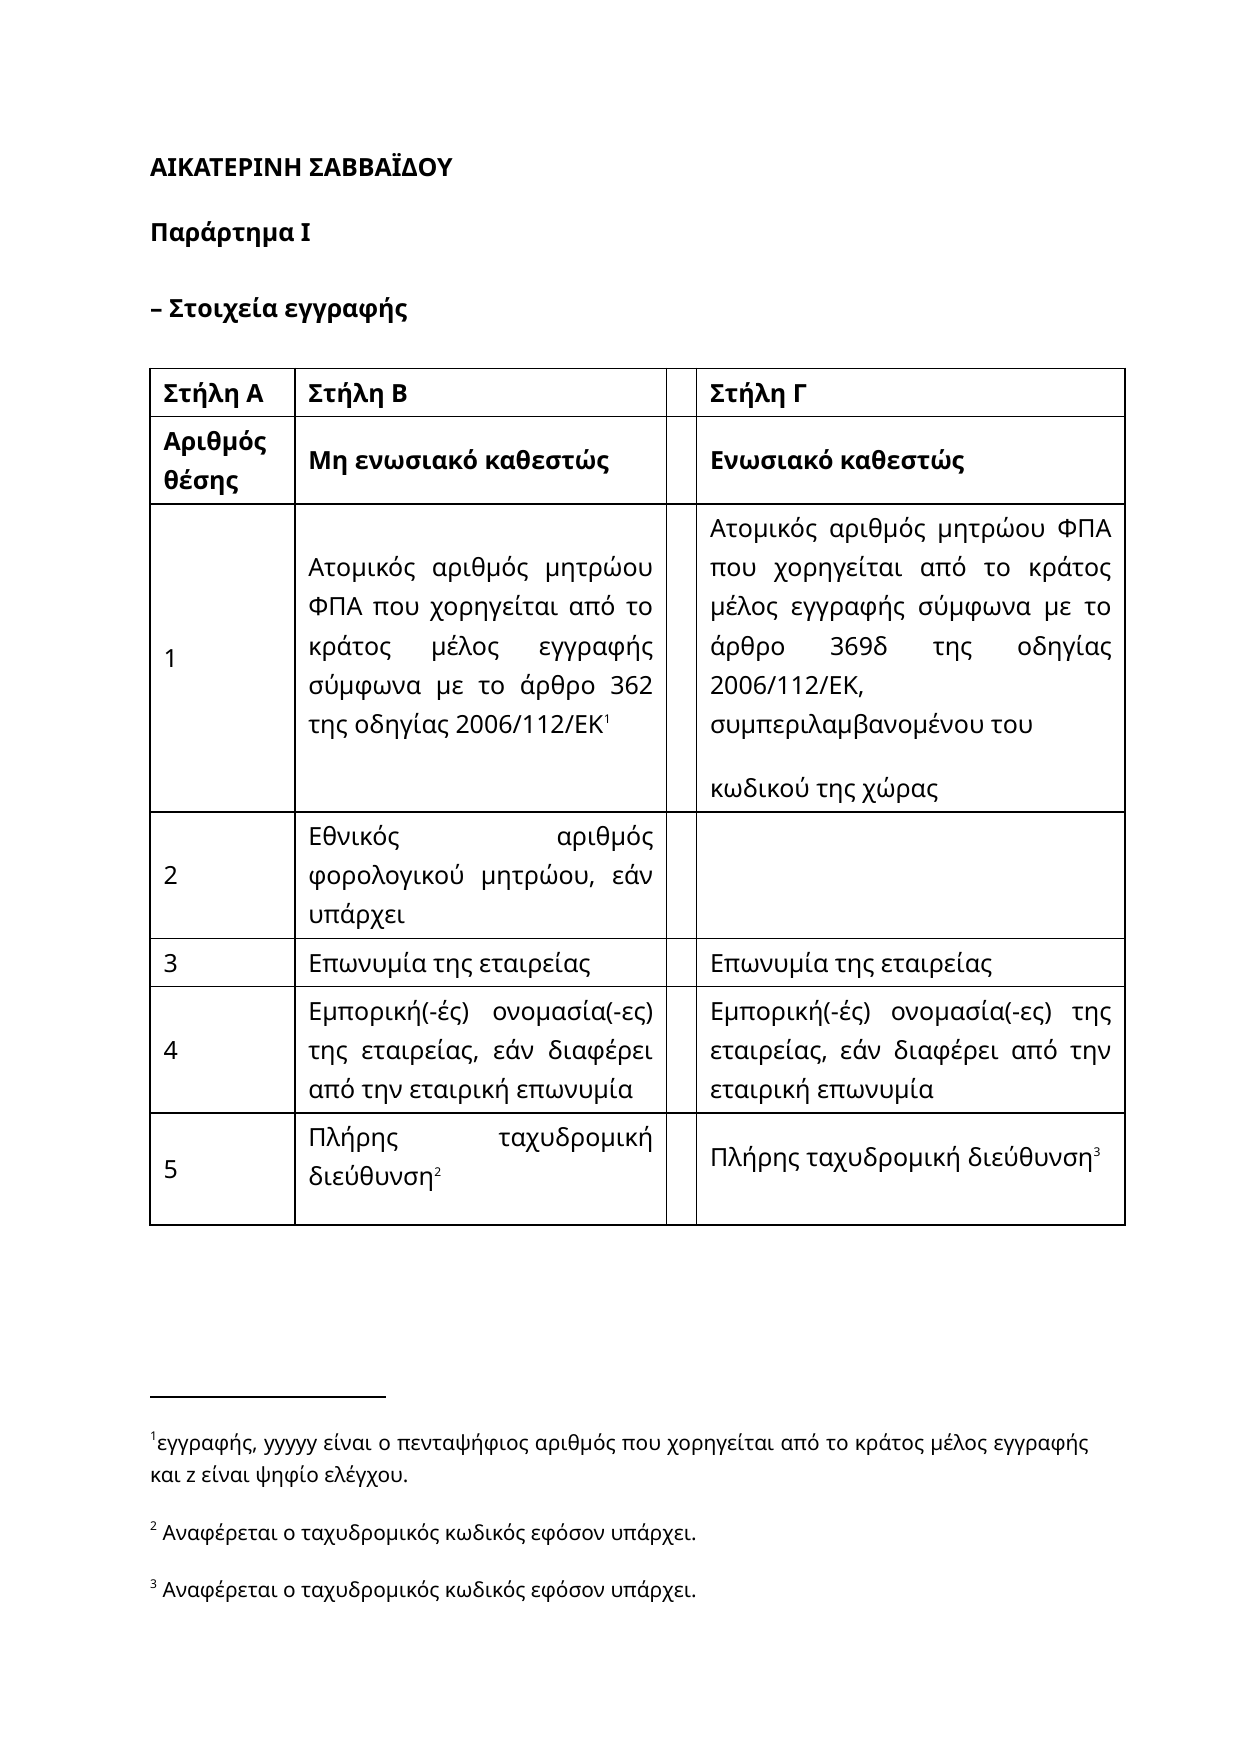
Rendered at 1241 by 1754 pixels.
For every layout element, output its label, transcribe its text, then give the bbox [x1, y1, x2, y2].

table_cell Πλήρης ταχυδρομική διεύθυνση [697, 1114, 1124, 1224]
table_cell Εμπορική(-ές) ονομασία(-ες) της εταιρείας, εάν διαφέρει από την εταιρική επωνυμία [697, 987, 1124, 1112]
title – Στοιχεία εγγραφής [150, 291, 1090, 325]
table_cell Ατομικός αριθμός μητρώου ΦΠΑ που χορηγείται από το κράτος μέλος εγγραφής σύμφωνα με το άρθρο 369δ της οδηγίας 2006/112/ΕΚ, συμπεριλαμβανομένου του κωδικού της χώρας [697, 505, 1124, 811]
table_header Στήλη Γ [697, 369, 1124, 416]
table_cell Πλήρης ταχυδρομική διεύθυνση [296, 1114, 666, 1224]
table_cell Ενωσιακό καθεστώς [697, 417, 1124, 503]
table_cell Εμπορική(-ές) ονομασία(-ες) της εταιρείας, εάν διαφέρει από την εταιρική επωνυμία [296, 987, 666, 1112]
table_cell 2 [151, 813, 294, 937]
table_cell Ατομικός αριθμός μητρώου ΦΠΑ που χορηγείται από το κράτος μέλος εγγραφής σύμφωνα με το άρθρο 362 της οδηγίας 2006/112/ΕΚ [296, 505, 666, 811]
table_cell [667, 417, 696, 503]
table_cell [667, 987, 696, 1112]
table_cell 1 [151, 505, 294, 811]
title Παράρτημα I [150, 214, 1090, 248]
table_cell [667, 939, 696, 986]
table_cell 4 [151, 987, 294, 1112]
table_cell [697, 813, 1124, 937]
table_cell Αριθμός θέσης [151, 417, 294, 503]
table_header Στήλη A [151, 369, 294, 416]
table_header [667, 369, 696, 416]
table_cell 5 [151, 1114, 294, 1224]
table_cell Επωνυμία της εταιρείας [697, 939, 1124, 986]
table_cell [667, 1114, 696, 1224]
table_cell Εθνικός αριθμός φορολογικού μητρώου, εάν υπάρχει [296, 813, 666, 937]
table_cell 3 [151, 939, 294, 986]
table_cell [667, 813, 696, 937]
text ΑΙΚΑΤΕΡΙΝΗ ΣΑΒΒΑΪΔΟΥ [150, 150, 1090, 184]
table_cell Επωνυμία της εταιρείας [296, 939, 666, 986]
table_header Στήλη B [296, 369, 666, 416]
table_cell [667, 505, 696, 811]
table_cell Μη ενωσιακό καθεστώς [296, 417, 666, 503]
